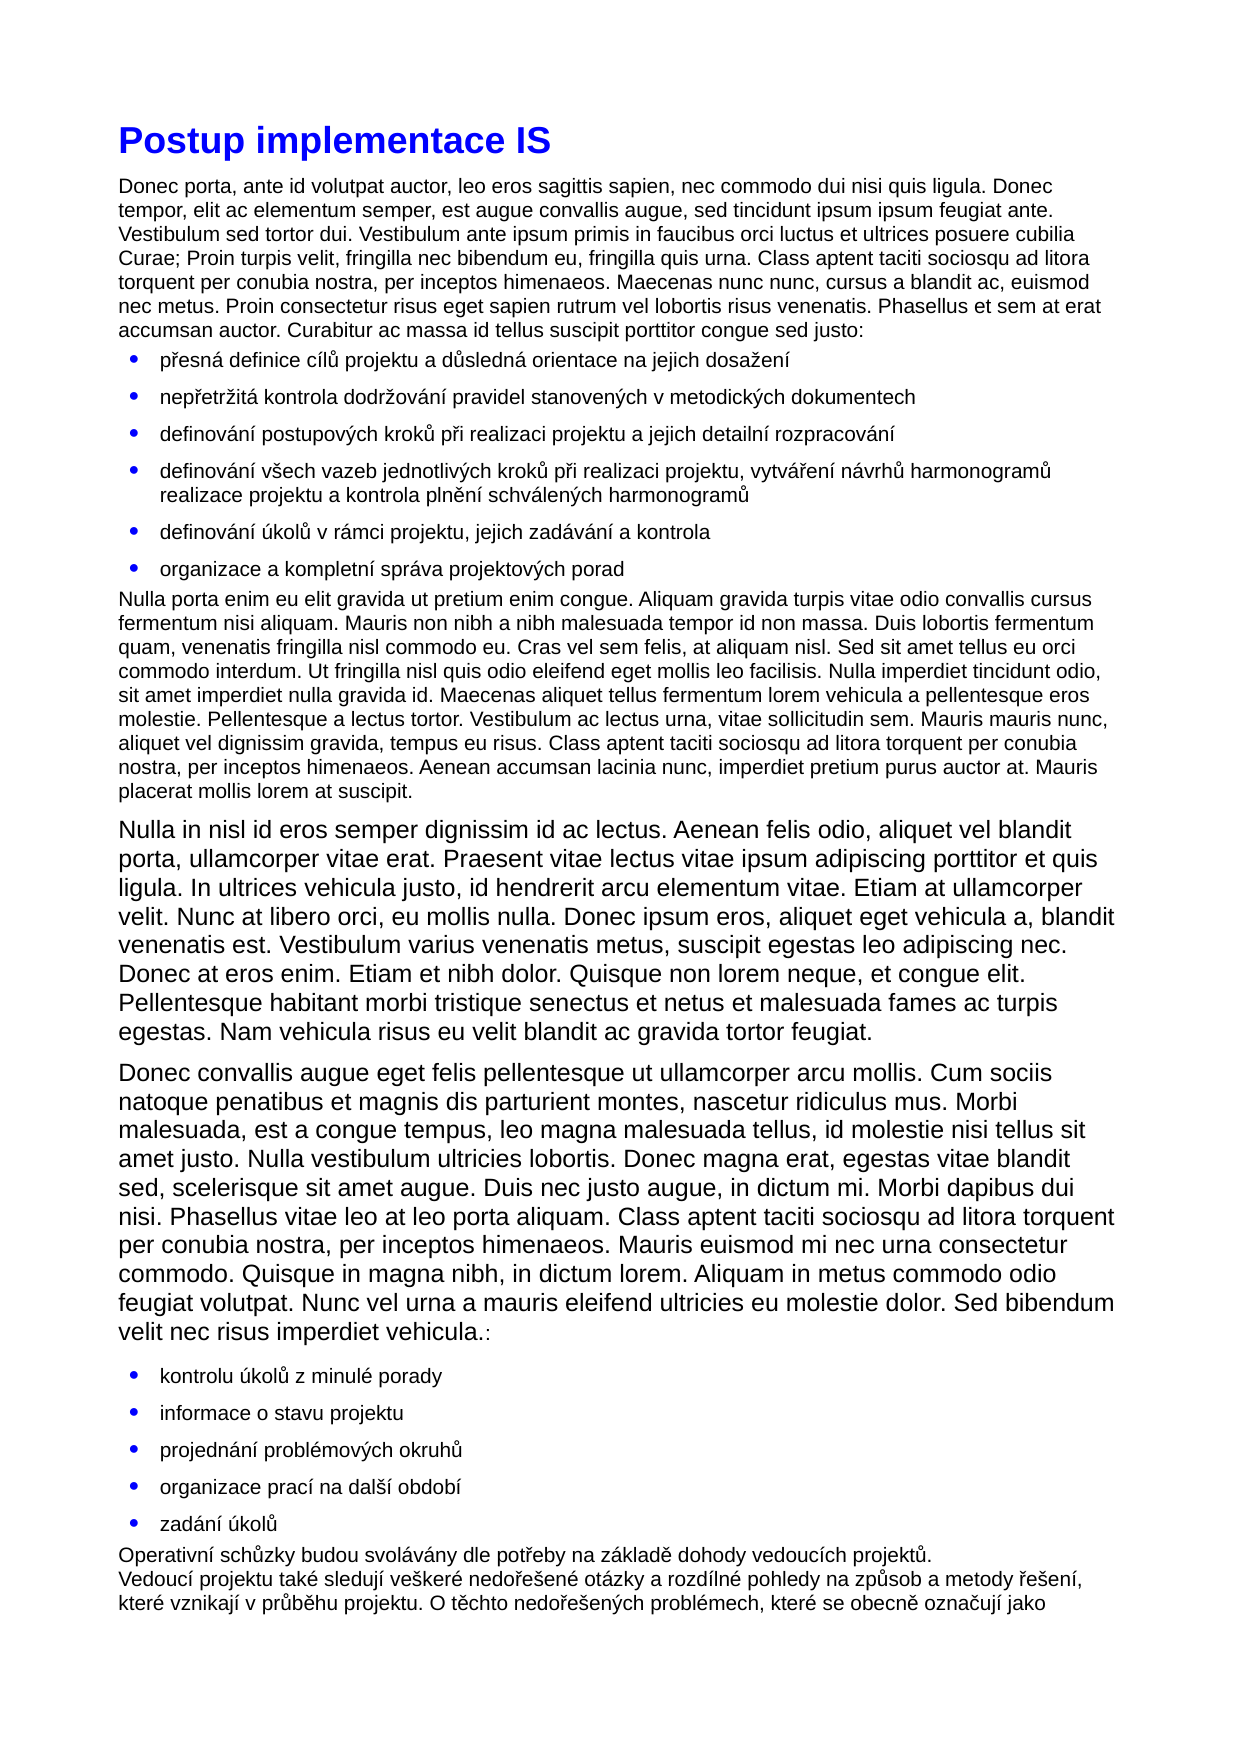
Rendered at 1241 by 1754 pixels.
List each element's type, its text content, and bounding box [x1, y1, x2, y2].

list kontrolu úkolů z minulé porady [130, 1364, 1122, 1389]
list definování postupových kroků při realizaci projektu a jejich detailní rozpracování [130, 422, 1122, 446]
text Nulla porta enim eu elit gravida ut pretium enim congue. Aliquam gravida turpis vitae odio convallis cursus fermentum nisi aliquam. Mauris non nibh a nibh malesuada tempor id non massa. Duis lobortis fermentum quam, venenatis fringilla nisl commodo eu. Cras vel sem felis, at aliquam nisl. Sed sit amet tellus eu orci commodo interdum. Ut fringilla nisl quis odio eleifend eget mollis leo facilisis. Nulla imperdiet tincidunt odio, sit amet imperdiet nulla gravida id. Maecenas aliquet tellus fermentum lorem vehicula a pellentesque eros molestie. Pellentesque a lectus tortor. Vestibulum ac lectus urna, vitae sollicitudin sem. Mauris mauris nunc, aliquet vel dignissim gravida, tempus eu risus. Class aptent taciti sociosqu ad litora torquent per conubia nostra, per inceptos himenaeos. Aenean accumsan lacinia nunc, imperdiet pretium purus auctor at. Mauris placerat mollis lorem at suscipit. [118, 587, 1122, 803]
list zadání úkolů [130, 1512, 1122, 1537]
text Operativní schůzky budou svolávány dle potřeby na základě dohody vedoucích projektů. [118, 1543, 1122, 1567]
list informace o stavu projektu [130, 1401, 1122, 1426]
text Donec porta, ante id volutpat auctor, leo eros sagittis sapien, nec commodo dui nisi quis ligula. Donec tempor, elit ac elementum semper, est augue convallis augue, sed tincidunt ipsum ipsum feugiat ante. Vestibulum sed tortor dui. Vestibulum ante ipsum primis in faucibus orci luctus et ultrices posuere cubilia Curae; Proin turpis velit, fringilla nec bibendum eu, fringilla quis urna. Class aptent taciti sociosqu ad litora torquent per conubia nostra, per inceptos himenaeos. Maecenas nunc nunc, cursus a blandit ac, euismod nec metus. Proin consectetur risus eget sapien rutrum vel lobortis risus venenatis. Phasellus et sem at erat accumsan auctor. Curabitur ac massa id tellus suscipit porttitor congue sed justo: [118, 174, 1122, 341]
subtitle Postup implementace IS [118, 118, 1122, 161]
list nepřetržitá kontrola dodržování pravidel stanovených v metodických dokumentech [130, 385, 1122, 409]
list organizace prací na další období [130, 1475, 1122, 1499]
list projednání problémových okruhů [130, 1438, 1122, 1463]
list přesná definice cílů projektu a důsledná orientace na jejich dosažení [130, 348, 1122, 372]
list definování úkolů v rámci projektu, jejich zadávání a kontrola [130, 519, 1122, 544]
list organizace a kompletní správa projektových porad [130, 557, 1122, 581]
text Vedoucí projektu také sledují veškeré nedořešené otázky a rozdílné pohledy na způsob a metody řešení, které vznikají v průběhu projektu. O těchto nedořešených problémech, které se obecně označují jako [118, 1567, 1122, 1615]
text Donec convallis augue eget felis pellentesque ut ullamcorper arcu mollis. Cum sociis natoque penatibus et magnis dis parturient montes, nascetur ridiculus mus. Morbi malesuada, est a congue tempus, leo magna malesuada tellus, id molestie nisi tellus sit amet justo. Nulla vestibulum ultricies lobortis. Donec magna erat, egestas vitae blandit sed, scelerisque sit amet augue. Duis nec justo augue, in dictum mi. Morbi dapibus dui nisi. Phasellus vitae leo at leo porta aliquam. Class aptent taciti sociosqu ad litora torquent per conubia nostra, per inceptos himenaeos. Mauris euismod mi nec urna consectetur commodo. Quisque in magna nibh, in dictum lorem. Aliquam in metus commodo odio feugiat volutpat. Nunc vel urna a mauris eleifend ultricies eu molestie dolor. Sed bibendum velit nec risus imperdiet vehicula.: [118, 1058, 1122, 1345]
text Nulla in nisl id eros semper dignissim id ac lectus. Aenean felis odio, aliquet vel blandit porta, ullamcorper vitae erat. Praesent vitae lectus vitae ipsum adipiscing porttitor et quis ligula. In ultrices vehicula justo, id hendrerit arcu elementum vitae. Etiam at ullamcorper velit. Nunc at libero orci, eu mollis nulla. Donec ipsum eros, aliquet eget vehicula a, blandit venenatis est. Vestibulum varius venenatis metus, suscipit egestas leo adipiscing nec. Donec at eros enim. Etiam et nibh dolor. Quisque non lorem neque, et congue elit. Pellentesque habitant morbi tristique senectus et netus et malesuada fames ac turpis egestas. Nam vehicula risus eu velit blandit ac gravida tortor feugiat. [118, 815, 1122, 1045]
list definování všech vazeb jednotlivých kroků při realizaci projektu, vytváření návrhů harmonogramů realizace projektu a kontrola plnění schválených harmonogramů [130, 459, 1122, 507]
